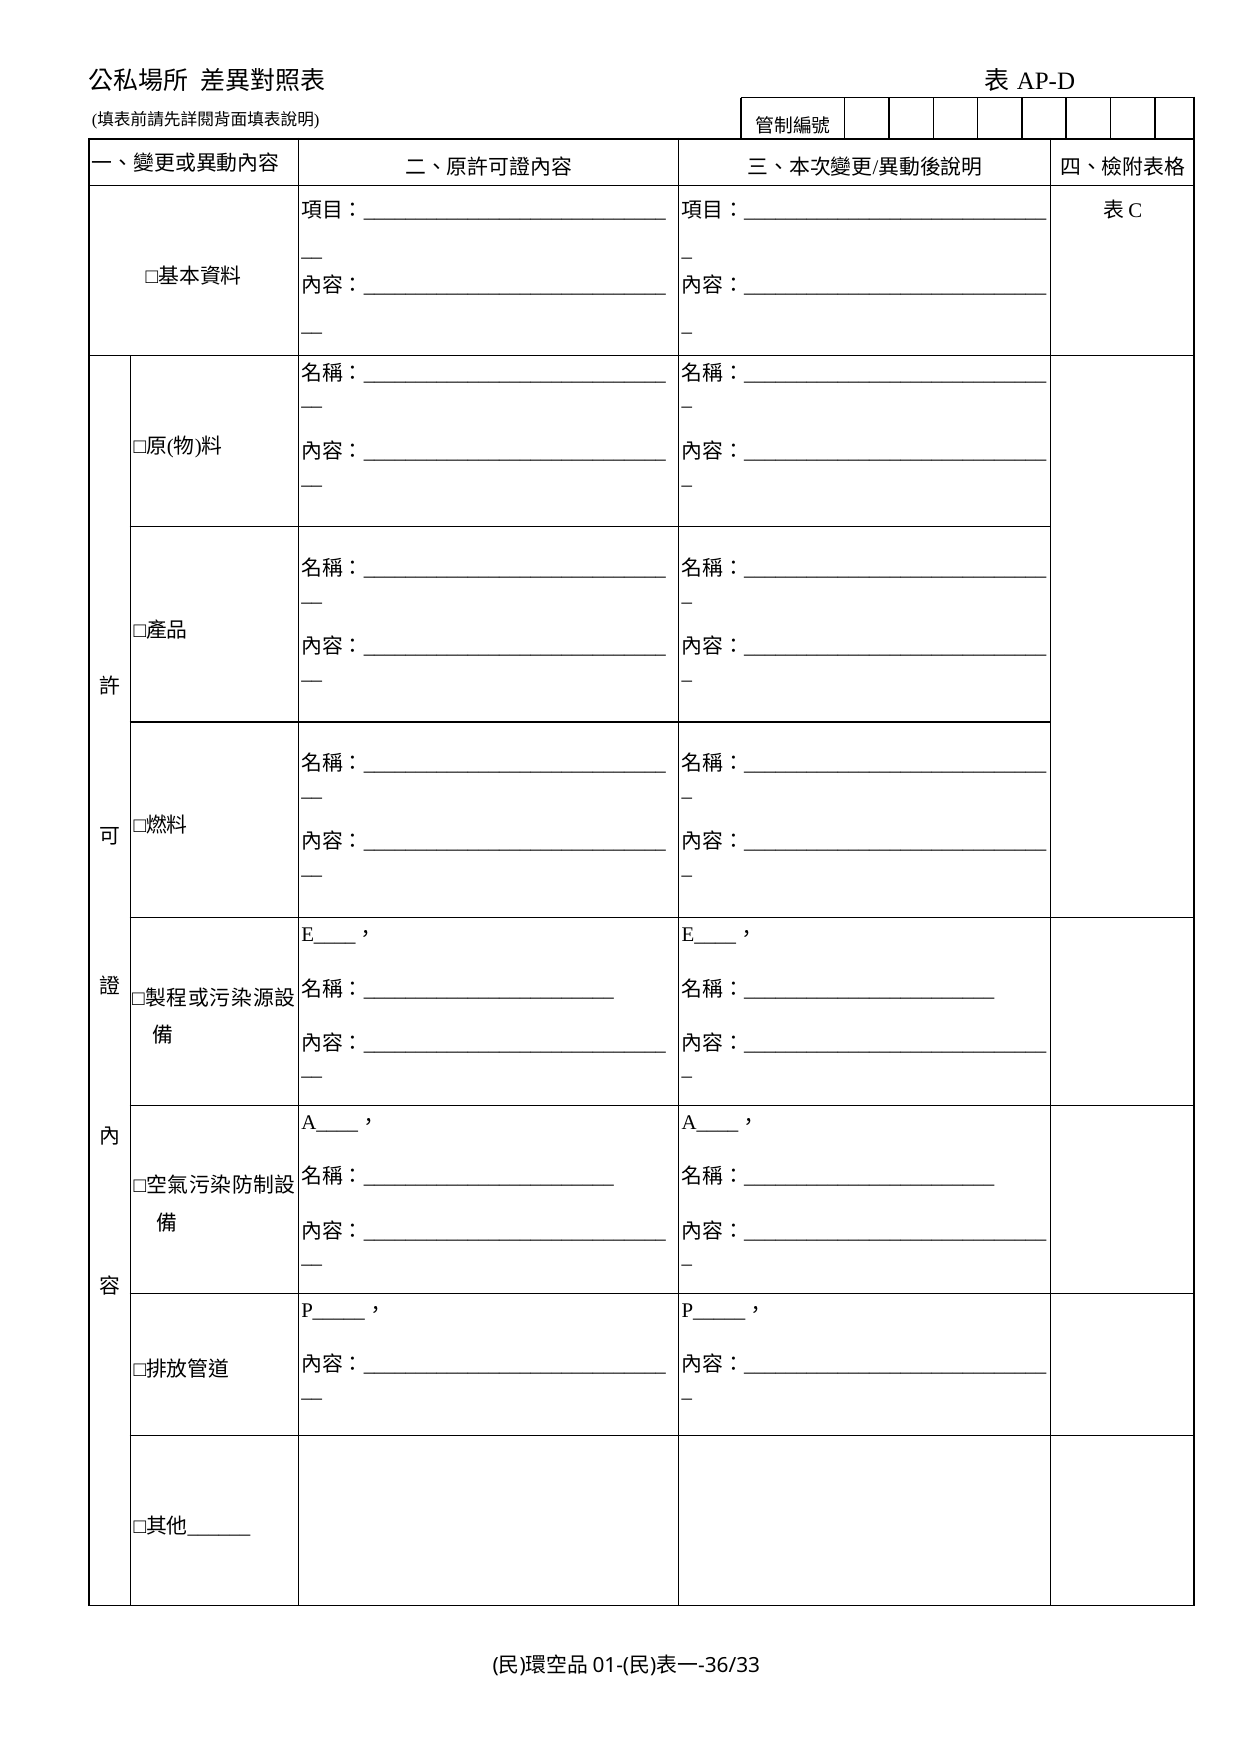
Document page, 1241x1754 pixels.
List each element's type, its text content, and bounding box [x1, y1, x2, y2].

table_cell E____， 名稱：________________________ 內容：______________________________ [679, 918, 1050, 1104]
table_cell 名稱：_______________________________ 內容：_______________________________ [299, 527, 678, 721]
table_cell A____， 名稱：________________________ 內容：______________________________ [679, 1106, 1050, 1292]
table_cell P_____， 內容：______________________________ [679, 1294, 1050, 1435]
table_cell 許 可 證 內 容 [90, 356, 130, 1605]
table_cell [299, 1436, 678, 1605]
table_cell □燃料 [131, 723, 298, 917]
table_cell 名稱：______________________________ 內容：______________________________ [679, 356, 1050, 526]
table_cell 三、本次變更/異動後說明 [679, 140, 1050, 185]
table_cell 四、檢附表格 [1051, 140, 1193, 185]
table_cell 表C [1051, 186, 1193, 355]
table_cell □空氣污染防制設備 [131, 1106, 298, 1292]
table_cell 名稱：______________________________ 內容：______________________________ [679, 527, 1050, 721]
table_cell □其他______ [131, 1436, 298, 1605]
table_cell 名稱：______________________________ 內容：______________________________ [679, 723, 1050, 917]
table_cell 一、變更或異動內容 [90, 140, 298, 185]
table_header [890, 98, 933, 138]
table_cell [1051, 356, 1193, 917]
table_cell 二、原許可證內容 [299, 140, 678, 185]
table_cell [1051, 1436, 1193, 1605]
table_cell [1051, 1106, 1193, 1292]
table_cell [679, 1436, 1050, 1605]
table_cell □製程或污染源設備 [131, 918, 298, 1104]
text 公私場所 差異對照表 表AP-D [89, 59, 1163, 97]
table_header [1156, 98, 1193, 138]
table_cell P_____， 內容：_______________________________ [299, 1294, 678, 1435]
table_cell A____， 名稱：________________________ 內容：_______________________________ [299, 1106, 678, 1292]
table_header [934, 98, 977, 138]
table_header [1111, 98, 1154, 138]
table_header 管制編號 [742, 98, 844, 138]
table_cell □產品 [131, 527, 298, 721]
table_header [1023, 98, 1065, 138]
table_header [845, 98, 888, 138]
table_cell E____， 名稱：________________________ 內容：_______________________________ [299, 918, 678, 1104]
table_cell □基本資料 [90, 186, 298, 355]
table_header (填表前請先詳閱背面填表說明) [89, 97, 740, 138]
table_header [978, 98, 1021, 138]
table_cell □排放管道 [131, 1294, 298, 1435]
table_cell [1051, 918, 1193, 1104]
table_cell 項目：_______________________________ 內容：_______________________________ [299, 186, 678, 355]
table_cell [1051, 1294, 1193, 1435]
table_cell 名稱：_______________________________ 內容：_______________________________ [299, 356, 678, 526]
table_header [1067, 98, 1110, 138]
table_cell 項目：______________________________ 內容：______________________________ [679, 186, 1050, 355]
table_cell 名稱：_______________________________ 內容：_______________________________ [299, 723, 678, 917]
table_cell □原(物)料 [131, 356, 298, 526]
